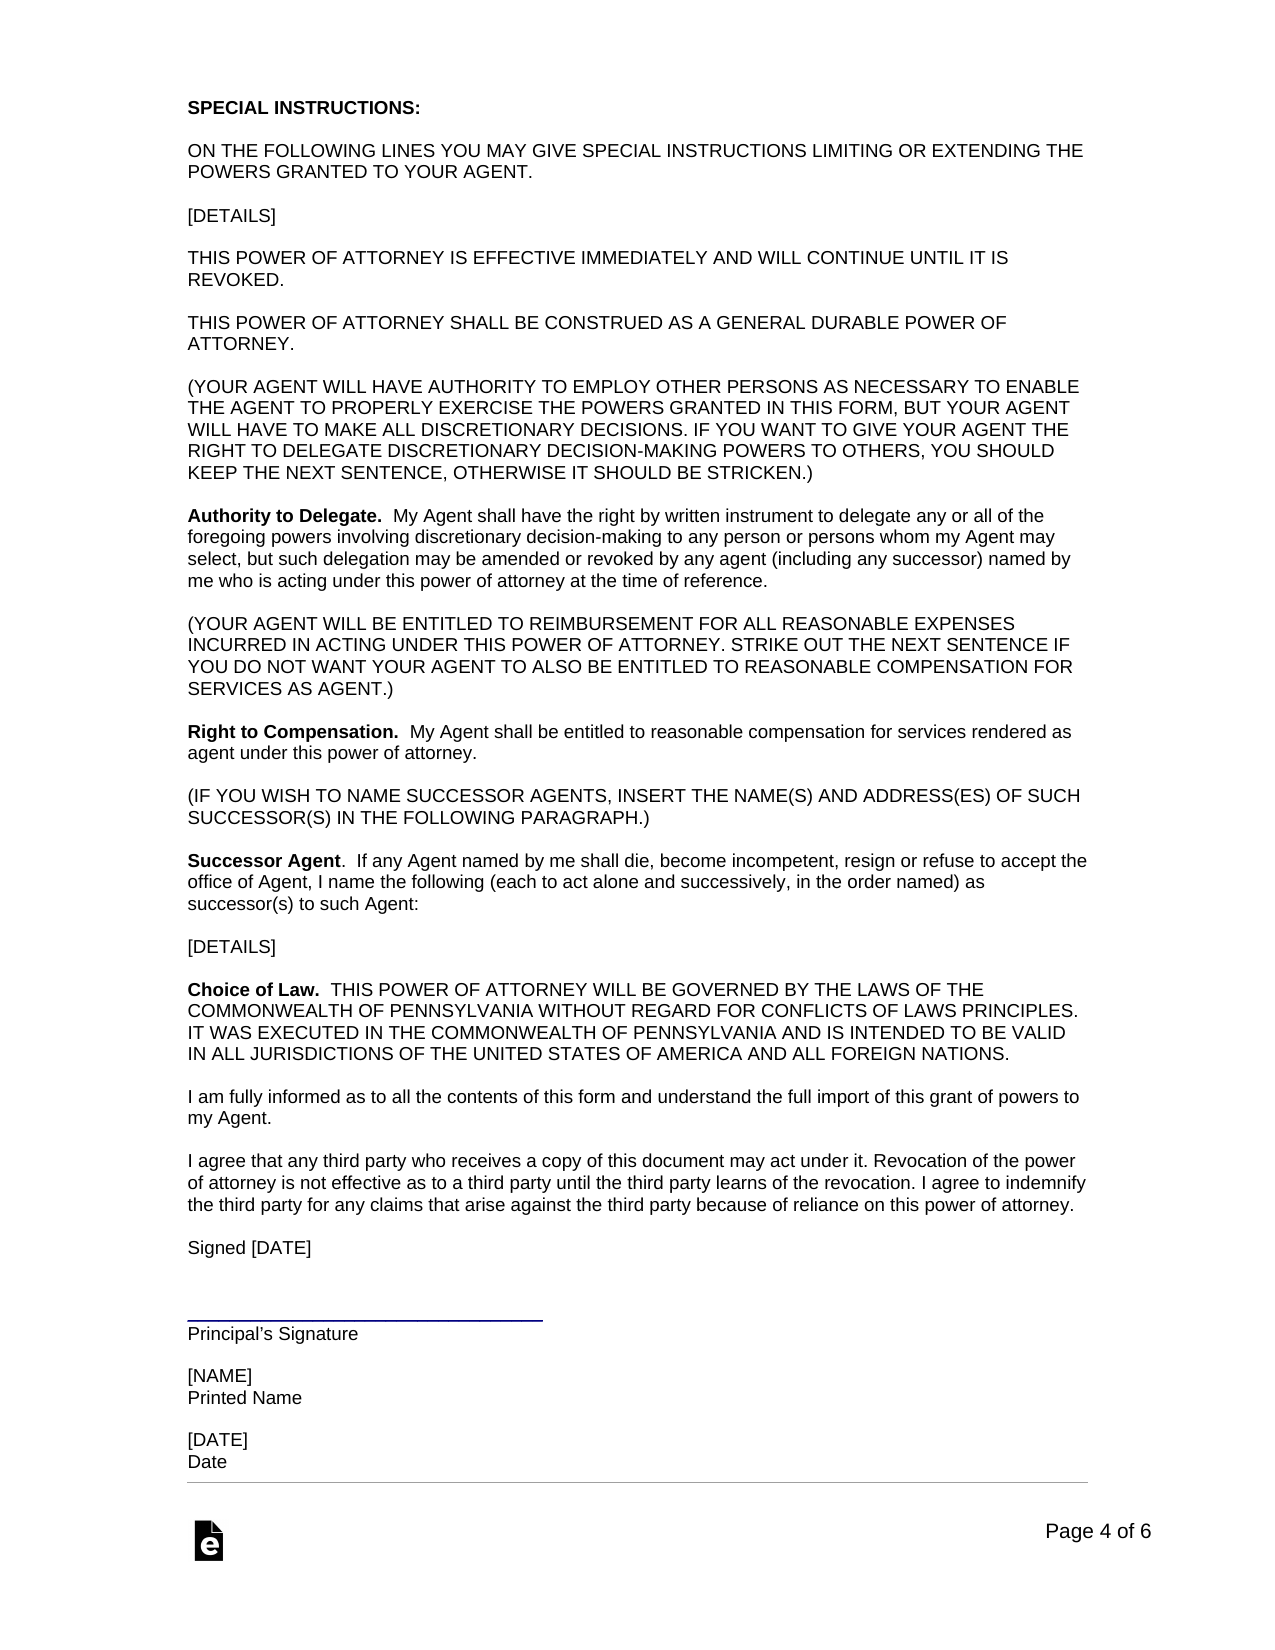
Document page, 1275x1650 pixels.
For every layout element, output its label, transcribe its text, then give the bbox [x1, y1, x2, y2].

text SPECIAL INSTRUCTIONS: ON THE FOLLOWING LINES YOU MAY GIVE SPECIAL INSTRUCTIONS LIMITING OR EXTENDING THE POWERS GRANTED TO YOUR AGENT. [DETAILS] [187, 75, 1087, 226]
text Choice of Law. THIS POWER OF ATTORNEY WILL BE GOVERNED BY THE LAWS OF THE COMMONWEALTH OF PENNSYLVANIA WITHOUT REGARD FOR CONFLICTS OF LAWS PRINCIPLES. IT WAS EXECUTED IN THE COMMONWEALTH OF PENNSYLVANIA AND IS INTENDED TO BE VALID IN ALL JURISDICTIONS OF THE UNITED STATES OF AMERICA AND ALL FOREIGN NATIONS. [187, 978, 1087, 1065]
text I am fully informed as to all the contents of this form and understand the full import of this grant of powers to my Agent. I agree that any third party who receives a copy of this document may act under it. Revocation of the power of attorney is not effective as to a third party until the third party learns of the revocation. I agree to indemnify the third party for any claims that arise against the third party because of reliance on this power of attorney. Signed [DATE] __________________________________ Principal’s Signature [187, 1086, 1087, 1344]
text [DATE] Date [187, 1429, 1087, 1472]
text (YOUR AGENT WILL HAVE AUTHORITY TO EMPLOY OTHER PERSONS AS NECESSARY TO ENABLE THE AGENT TO PROPERLY EXERCISE THE POWERS GRANTED IN THIS FORM, BUT YOUR AGENT WILL HAVE TO MAKE ALL DISCRETIONARY DECISIONS. IF YOU WANT TO GIVE YOUR AGENT THE RIGHT TO DELEGATE DISCRETIONARY DECISION-MAKING POWERS TO OTHERS, YOU SHOULD KEEP THE NEXT SENTENCE, OTHERWISE IT SHOULD BE STRICKEN.) Authority to Delegate. My Agent shall have the right by written instrument to delegate any or all of the foregoing powers involving discretionary decision-making to any person or persons whom my Agent may select, but such delegation may be amended or revoked by any agent (including any successor) named by me who is acting under this power of attorney at the time of reference. (YOUR AGENT WILL BE ENTITLED TO REIMBURSEMENT FOR ALL REASONABLE EXPENSES INCURRED IN ACTING UNDER THIS POWER OF ATTORNEY. STRIKE OUT THE NEXT SENTENCE IF YOU DO NOT WANT YOUR AGENT TO ALSO BE ENTITLED TO REASONABLE COMPENSATION FOR SERVICES AS AGENT.) Right to Compensation. My Agent shall be entitled to reasonable compensation for services rendered as agent under this power of attorney. (IF YOU WISH TO NAME SUCCESSOR AGENTS, INSERT THE NAME(S) AND ADDRESS(ES) OF SUCH SUCCESSOR(S) IN THE FOLLOWING PARAGRAPH.) Successor Agent. If any Agent named by me shall die, become incompetent, resign or refuse to accept the office of Agent, I name the following (each to act alone and successively, in the order named) as successor(s) to such Agent: [DETAILS] [187, 375, 1087, 958]
text [NAME] Printed Name [187, 1365, 1087, 1408]
text THIS POWER OF ATTORNEY IS EFFECTIVE IMMEDIATELY AND WILL CONTINUE UNTIL IT IS REVOKED. THIS POWER OF ATTORNEY SHALL BE CONSTRUED AS A GENERAL DURABLE POWER OF ATTORNEY. [187, 247, 1087, 354]
